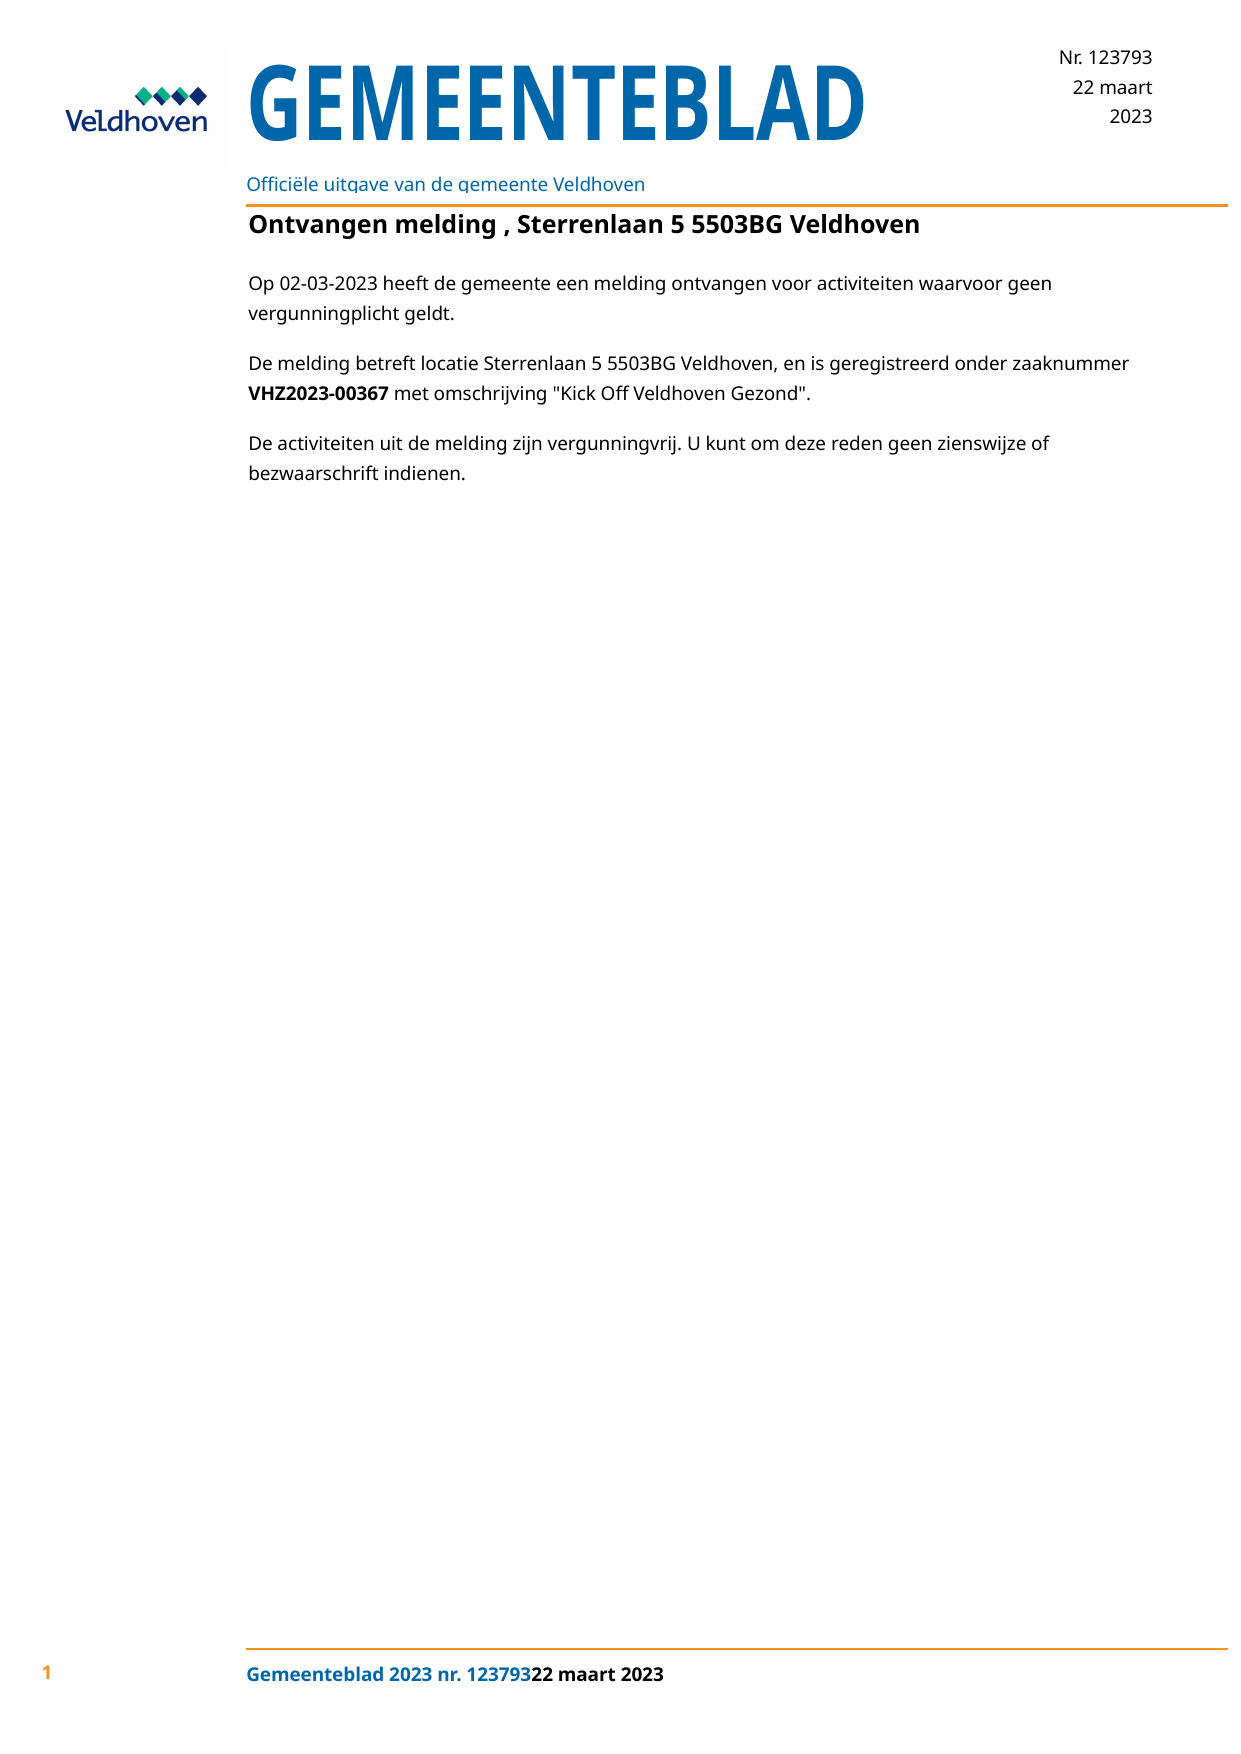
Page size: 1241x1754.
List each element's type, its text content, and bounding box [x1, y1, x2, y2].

picture [41, 47, 231, 172]
text De activiteiten uit de melding zijn vergunningvrij. U kunt om deze reden geen zienswijze of bezwaarschrift indienen. [248, 430, 1152, 486]
text Ontvangen melding , Sterrenlaan 5 5503BG Veldhoven [248, 207, 1152, 241]
text De melding betreft locatie Sterrenlaan 5 5503BG Veldhoven, en is geregistreerd onder zaaknummer VHZ2023-00367 met omschrijving "Kick Off Veldhoven Gezond". [248, 350, 1152, 406]
text Op 02-03-2023 heeft de gemeente een melding ontvangen voor activiteiten waarvoor geen vergunningplicht geldt. [248, 270, 1152, 326]
